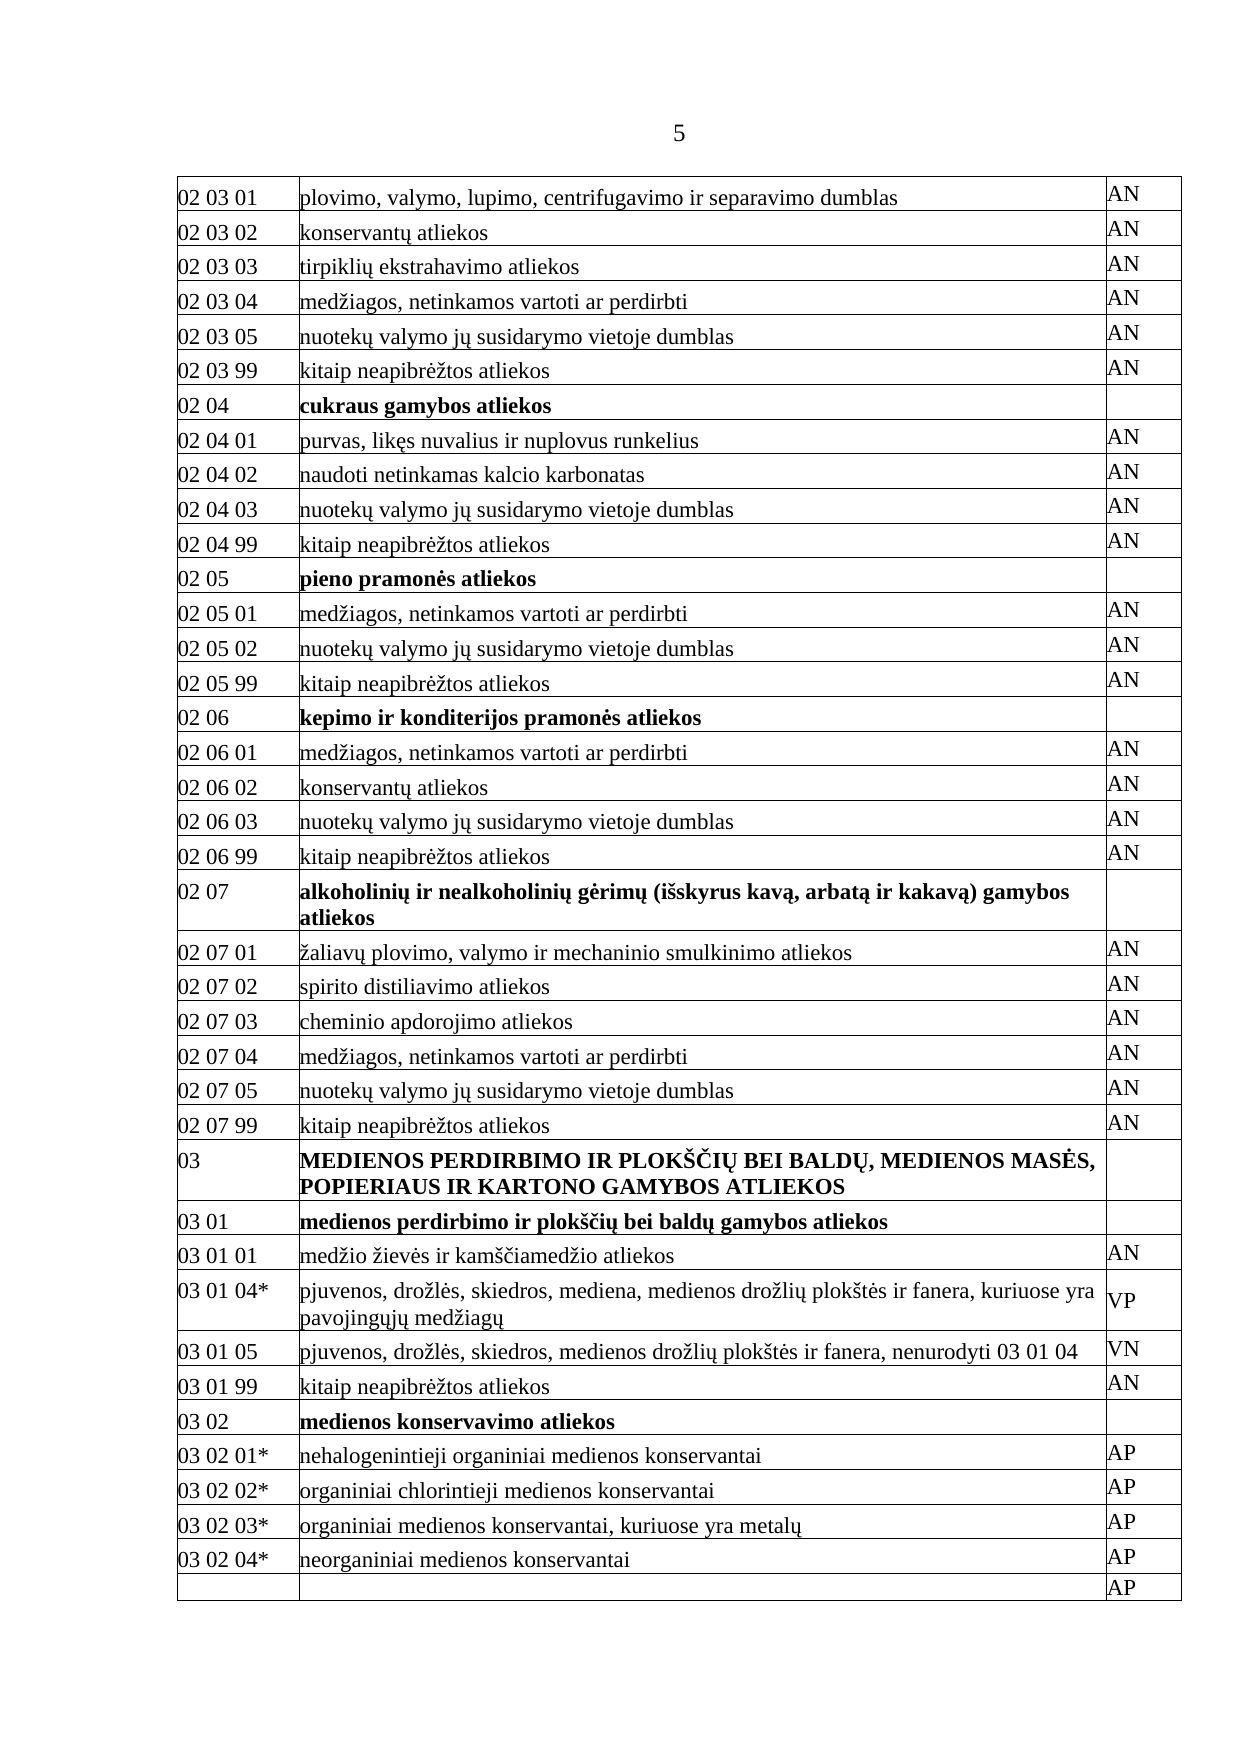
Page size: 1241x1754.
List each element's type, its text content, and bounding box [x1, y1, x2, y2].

table_cell AN [1107, 966, 1181, 1000]
table_cell AN [1107, 420, 1181, 453]
table_cell kitaip neapibrėžtos atliekos [300, 662, 1106, 696]
table_cell 03 [178, 1140, 299, 1199]
table_cell 02 05 99 [178, 662, 299, 696]
table_cell spirito distiliavimo atliekos [300, 966, 1106, 1000]
table_cell 02 06 02 [178, 766, 299, 800]
table_cell 02 06 [178, 697, 299, 731]
table_cell 02 07 01 [178, 931, 299, 965]
table_cell pjuvenos, drožlės, skiedros, mediena, medienos drožlių plokštės ir fanera, kuriuose yra pavojingųjų medžiagų [300, 1270, 1106, 1330]
table_cell 03 02 [178, 1400, 299, 1434]
table_cell 02 03 01 [178, 177, 299, 210]
table_cell organiniai medienos konservantai, kuriuose yra metalų [300, 1505, 1106, 1538]
table_cell AN [1107, 1366, 1181, 1399]
table_cell nuotekų valymo jų susidarymo vietoje dumblas [300, 489, 1106, 522]
table_cell kepimo ir konditerijos pramonės atliekos [300, 697, 1106, 731]
table_cell MEDIENOS PERDIRBIMO IR PLOKŠČIŲ BEI BALDŲ, MEDIENOS MASĖS, POPIERIAUS IR KARTONO GAMYBOS ATLIEKOS [300, 1140, 1106, 1199]
table_cell 02 05 02 [178, 628, 299, 661]
table_cell AN [1107, 662, 1181, 696]
table_cell 03 02 02* [178, 1470, 299, 1503]
table_cell kitaip neapibrėžtos atliekos [300, 1366, 1106, 1399]
table_cell medžiagos, netinkamos vartoti ar perdirbti [300, 281, 1106, 314]
table_cell 02 03 99 [178, 350, 299, 384]
table_cell žaliavų plovimo, valymo ir mechaninio smulkinimo atliekos [300, 931, 1106, 965]
table_cell medžiagos, netinkamos vartoti ar perdirbti [300, 732, 1106, 765]
table_cell kitaip neapibrėžtos atliekos [300, 836, 1106, 869]
table_cell naudoti netinkamas kalcio karbonatas [300, 454, 1106, 488]
table_cell AP [1107, 1539, 1181, 1573]
table_cell AN [1107, 454, 1181, 488]
table_cell 02 07 [178, 870, 299, 930]
table_cell AP [1107, 1505, 1181, 1538]
table_cell 02 03 04 [178, 281, 299, 314]
table_cell AN [1107, 732, 1181, 765]
table_cell AN [1107, 593, 1181, 627]
table_cell AN [1107, 211, 1181, 245]
table_cell pieno pramonės atliekos [300, 558, 1106, 592]
table_cell 03 02 04* [178, 1539, 299, 1573]
table_cell AN [1107, 1001, 1181, 1034]
table_cell 02 05 [178, 558, 299, 592]
table_cell 03 01 01 [178, 1235, 299, 1269]
table_cell nuotekų valymo jų susidarymo vietoje dumblas [300, 1070, 1106, 1104]
table_cell [1107, 697, 1181, 731]
table_cell AP [1107, 1435, 1181, 1469]
table_cell purvas, likęs nuvalius ir nuplovus runkelius [300, 420, 1106, 453]
table_cell 03 01 05 [178, 1331, 299, 1365]
table_cell 02 07 04 [178, 1036, 299, 1069]
table_cell 02 03 05 [178, 315, 299, 349]
table_cell medžiagos, netinkamos vartoti ar perdirbti [300, 593, 1106, 627]
table_cell nuotekų valymo jų susidarymo vietoje dumblas [300, 315, 1106, 349]
table_cell plovimo, valymo, lupimo, centrifugavimo ir separavimo dumblas [300, 177, 1106, 210]
table_cell cukraus gamybos atliekos [300, 385, 1106, 418]
table_cell 03 01 04* [178, 1270, 299, 1330]
table_cell AP [1107, 1470, 1181, 1503]
table_cell tirpiklių ekstrahavimo atliekos [300, 246, 1106, 280]
table_cell AN [1107, 1070, 1181, 1104]
table_cell VP [1107, 1270, 1181, 1330]
table_cell 03 01 [178, 1201, 299, 1234]
table_cell AN [1107, 801, 1181, 835]
table_cell [1107, 385, 1181, 418]
table_cell 02 06 03 [178, 801, 299, 835]
table_cell 02 04 02 [178, 454, 299, 488]
table_cell AN [1107, 1105, 1181, 1138]
table_cell medžiagos, netinkamos vartoti ar perdirbti [300, 1036, 1106, 1069]
table_cell konservantų atliekos [300, 766, 1106, 800]
table_cell [300, 1574, 1106, 1600]
table_cell kitaip neapibrėžtos atliekos [300, 1105, 1106, 1138]
table_cell AN [1107, 931, 1181, 965]
table_cell [1107, 558, 1181, 592]
table_cell 03 02 03* [178, 1505, 299, 1538]
table_cell nuotekų valymo jų susidarymo vietoje dumblas [300, 628, 1106, 661]
table_cell 02 05 01 [178, 593, 299, 627]
table_cell AN [1107, 315, 1181, 349]
table_cell 02 04 99 [178, 524, 299, 557]
table_cell [1107, 870, 1181, 930]
table_cell 02 04 01 [178, 420, 299, 453]
table_cell 02 03 02 [178, 211, 299, 245]
table_cell kitaip neapibrėžtos atliekos [300, 524, 1106, 557]
table_cell organiniai chlorintieji medienos konservantai [300, 1470, 1106, 1503]
table_cell alkoholinių ir nealkoholinių gėrimų (išskyrus kavą, arbatą ir kakavą) gamybos atliekos [300, 870, 1106, 930]
table_cell AP [1107, 1574, 1181, 1600]
table_cell 02 07 99 [178, 1105, 299, 1138]
table_cell AN [1107, 1036, 1181, 1069]
table_cell medžio žievės ir kamščiamedžio atliekos [300, 1235, 1106, 1269]
table_cell [1107, 1201, 1181, 1234]
table_cell AN [1107, 524, 1181, 557]
table_cell pjuvenos, drožlės, skiedros, medienos drožlių plokštės ir fanera, nenurodyti 03 01 04 [300, 1331, 1106, 1365]
table_cell 02 07 05 [178, 1070, 299, 1104]
table_cell AN [1107, 489, 1181, 522]
table_cell AN [1107, 1235, 1181, 1269]
table_cell AN [1107, 628, 1181, 661]
table_cell nuotekų valymo jų susidarymo vietoje dumblas [300, 801, 1106, 835]
table_cell 02 07 03 [178, 1001, 299, 1034]
table_cell konservantų atliekos [300, 211, 1106, 245]
table_cell AN [1107, 281, 1181, 314]
table_cell [178, 1574, 299, 1600]
table_cell AN [1107, 836, 1181, 869]
table_cell [1107, 1140, 1181, 1199]
table_cell medienos konservavimo atliekos [300, 1400, 1106, 1434]
table_cell 03 02 01* [178, 1435, 299, 1469]
table_cell nehalogenintieji organiniai medienos konservantai [300, 1435, 1106, 1469]
table_cell 02 06 99 [178, 836, 299, 869]
table_cell 02 07 02 [178, 966, 299, 1000]
table_cell 02 03 03 [178, 246, 299, 280]
table_cell neorganiniai medienos konservantai [300, 1539, 1106, 1573]
table_cell 02 04 [178, 385, 299, 418]
table_cell 02 06 01 [178, 732, 299, 765]
table_cell AN [1107, 177, 1181, 210]
table_cell 03 01 99 [178, 1366, 299, 1399]
table_cell 02 04 03 [178, 489, 299, 522]
table_cell medienos perdirbimo ir plokščių bei baldų gamybos atliekos [300, 1201, 1106, 1234]
table_cell cheminio apdorojimo atliekos [300, 1001, 1106, 1034]
table_cell [1107, 1400, 1181, 1434]
table_cell AN [1107, 246, 1181, 280]
table_cell kitaip neapibrėžtos atliekos [300, 350, 1106, 384]
table_cell AN [1107, 766, 1181, 800]
table_cell VN [1107, 1331, 1181, 1365]
table_cell AN [1107, 350, 1181, 384]
